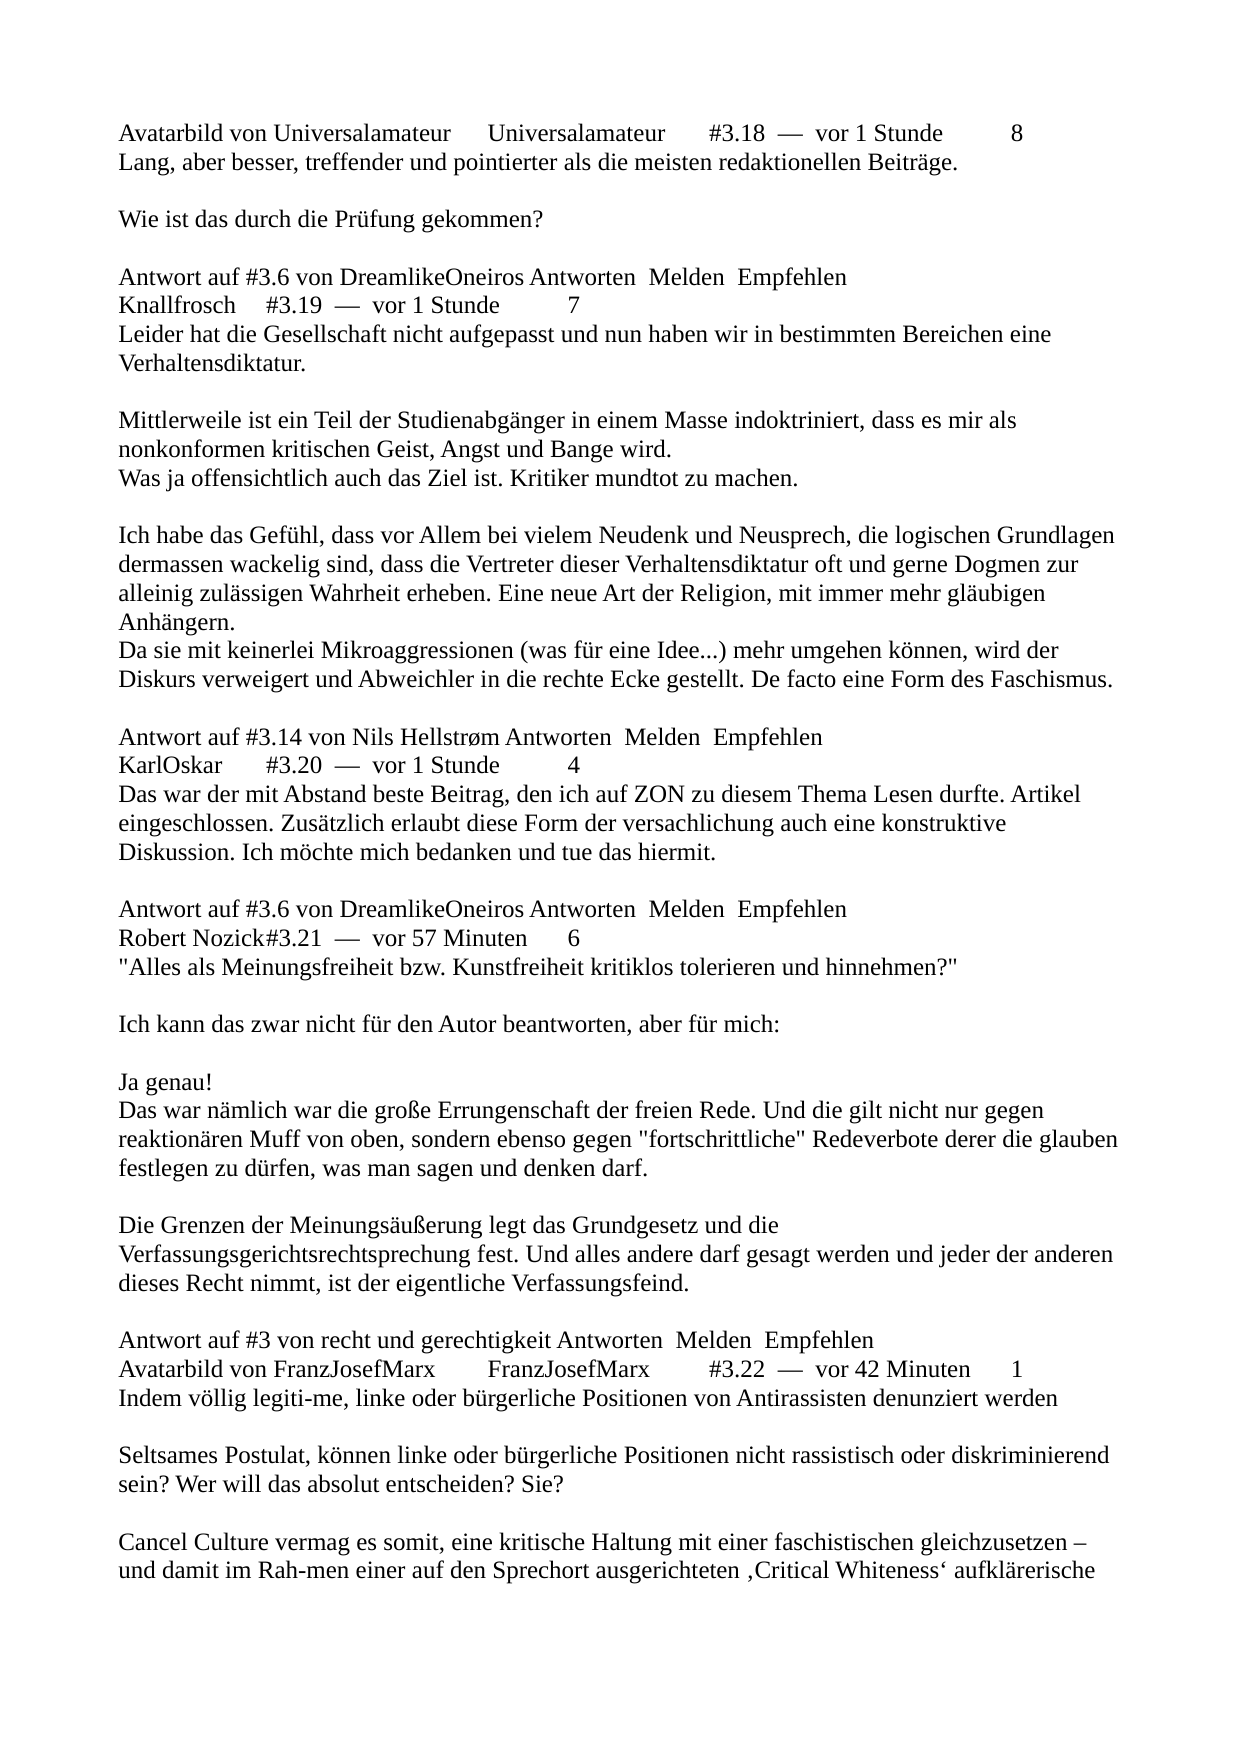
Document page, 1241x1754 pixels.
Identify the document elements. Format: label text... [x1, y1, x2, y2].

text Ich habe das Gefühl, dass vor Allem bei vielem Neudenk und Neusprech, die logischen Grundlagen dermassen wackelig sind, dass die Vertreter dieser Verhaltensdiktatur oft und gerne Dogmen zur alleinig zulässigen Wahrheit erheben. Eine neue Art der Religion, mit immer mehr gläubigen Anhängern. [118, 521, 1122, 636]
text Avatarbild von Universalamateur Universalamateur #3.18 — vor 1 Stunde 8 [118, 118, 1122, 147]
text Ich kann das zwar nicht für den Autor beantworten, aber für mich: [118, 1009, 1122, 1038]
text Lang, aber besser, treffender und pointierter als die meisten redaktionellen Beiträge. [118, 147, 1122, 176]
text Das war der mit Abstand beste Beitrag, den ich auf ZON zu diesem Thema Lesen durfte. Artikel eingeschlossen. Zusätzlich erlaubt diese Form der versachlichung auch eine konstruktive Diskussion. Ich möchte mich bedanken und tue das hiermit. [118, 779, 1122, 866]
text Antwort auf #3.6 von DreamlikeOneiros Antworten Melden Empfehlen [118, 894, 1122, 923]
text Antwort auf #3.6 von DreamlikeOneiros Antworten Melden Empfehlen [118, 262, 1122, 291]
text Knallfrosch #3.19 — vor 1 Stunde 7 [118, 291, 1122, 319]
text Cancel Culture vermag es somit, eine kritische Haltung mit einer faschistischen gleichzusetzen – und damit im Rah-men einer auf den Sprechort ausgerichteten ‚Critical Whiteness‘ aufklärerische [118, 1527, 1122, 1584]
text Seltsames Postulat, können linke oder bürgerliche Positionen nicht rassistisch oder diskriminierend sein? Wer will das absolut entscheiden? Sie? [118, 1441, 1122, 1498]
text Wie ist das durch die Prüfung gekommen? [118, 204, 1122, 233]
text Das war nämlich war die große Errungenschaft der freien Rede. Und die gilt nicht nur gegen reaktionären Muff von oben, sondern ebenso gegen "fortschrittliche" Redeverbote derer die glauben festlegen zu dürfen, was man sagen und denken darf. [118, 1096, 1122, 1182]
text Ja genau! [118, 1067, 1122, 1096]
text Was ja offensichtlich auch das Ziel ist. Kritiker mundtot zu machen. [118, 463, 1122, 492]
text Mittlerweile ist ein Teil der Studienabgänger in einem Masse indoktriniert, dass es mir als nonkonformen kritischen Geist, Angst und Bange wird. [118, 406, 1122, 463]
text Antwort auf #3 von recht und gerechtigkeit Antworten Melden Empfehlen [118, 1326, 1122, 1354]
text Robert Nozick #3.21 — vor 57 Minuten 6 [118, 923, 1122, 952]
text Da sie mit keinerlei Mikroaggressionen (was für eine Idee...) mehr umgehen können, wird der Diskurs verweigert und Abweichler in die rechte Ecke gestellt. De facto eine Form des Faschismus. [118, 636, 1122, 693]
text Avatarbild von FranzJosefMarx FranzJosefMarx #3.22 — vor 42 Minuten 1 [118, 1354, 1122, 1383]
text Antwort auf #3.14 von Nils Hellstrøm Antworten Melden Empfehlen [118, 722, 1122, 751]
text KarlOskar #3.20 — vor 1 Stunde 4 [118, 751, 1122, 779]
text Die Grenzen der Meinungsäußerung legt das Grundgesetz und die Verfassungsgerichtsrechtsprechung fest. Und alles andere darf gesagt werden und jeder der anderen dieses Recht nimmt, ist der eigentliche Verfassungsfeind. [118, 1211, 1122, 1297]
text "Alles als Meinungsfreiheit bzw. Kunstfreiheit kritiklos tolerieren und hinnehmen?" [118, 952, 1122, 981]
text Leider hat die Gesellschaft nicht aufgepasst und nun haben wir in bestimmten Bereichen eine Verhaltensdiktatur. [118, 319, 1122, 377]
text Indem völlig legiti-me, linke oder bürgerliche Positionen von Antirassisten denunziert werden [118, 1383, 1122, 1412]
